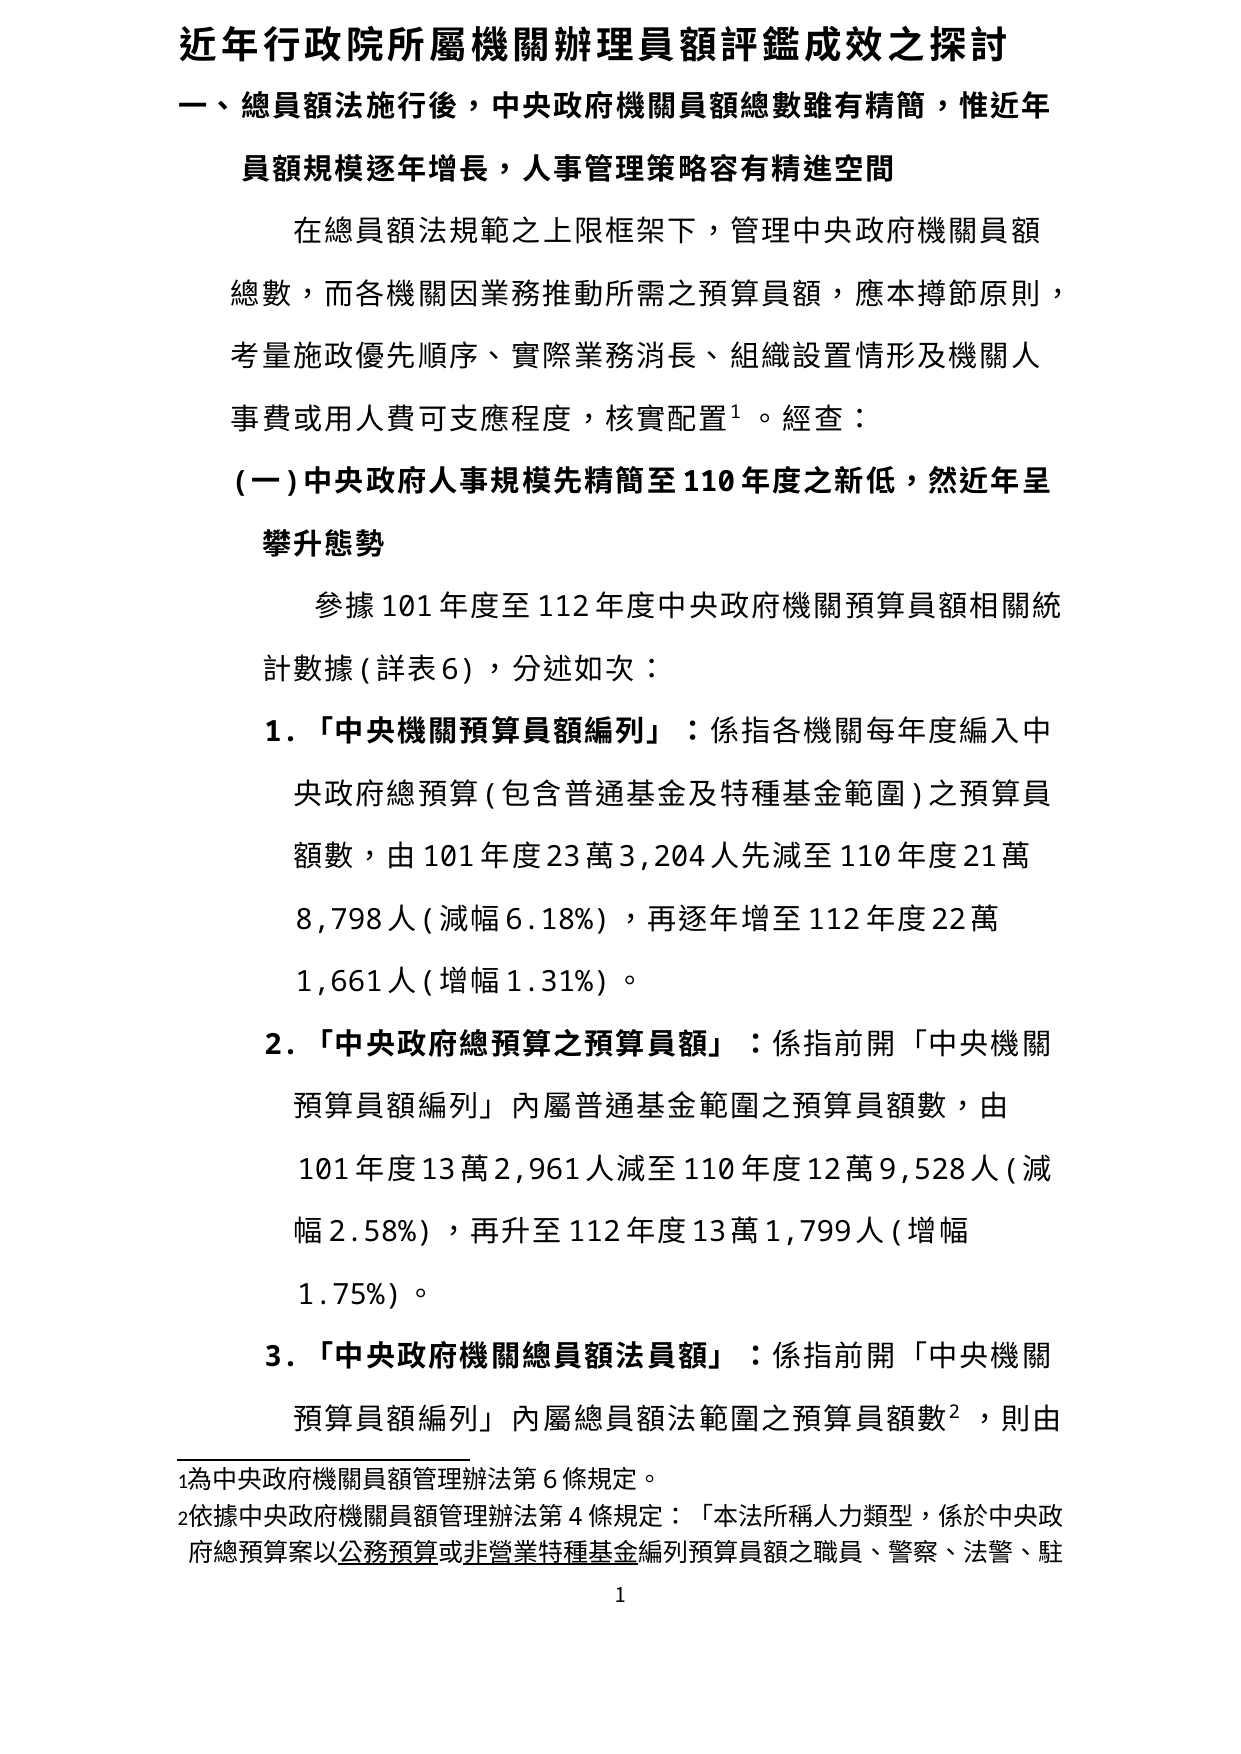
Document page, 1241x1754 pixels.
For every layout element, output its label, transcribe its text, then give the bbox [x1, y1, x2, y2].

text 在總員額法規範之上限框架下，管理中央政府機關員額總數，而各機關因業務推動所需之預算員額，應本撙節原則，考量施政優先順序、實際業務消長、組織設置情形及機關人事費或用人費可支應程度，核實配置。經查： [228, 187, 1063, 437]
text 3.「中央政府機關總員額法員額」：係指前開「中央機關預算員額編列」內屬總員額法範圍之預算員額數，則由101年度16萬3,325人減至109年度15萬4,976人(減幅5.11%)，110年度起大幅減少係因不再納計公立醫院職員(包括衛福部及退輔會所屬醫院職員預算員額)，調整至13萬8,668人，再增至112年度14萬34人(增幅0.99%)。 [253, 1312, 1063, 1437]
text 依據中央政府機關員額管理辦法第4條規定：「本法所稱人力類型，係於中央政府總預算案以公務預算或非營業特種基金編列預算員額之職員、警察、法警、駐 [177, 1496, 1063, 1569]
text 一、總員額法施行後，中央政府機關員額總數雖有精簡，惟近年員額規模逐年增長，人事管理策略容有精進空間 [177, 62, 1063, 187]
text (一)中央政府人事規模先精簡至110年度之新低，然近年呈攀升態勢 [228, 437, 1063, 562]
text 近年行政院所屬機關辦理員額評鑑成效之探討 [177, 0, 1063, 62]
text 2.「中央政府總預算之預算員額」：係指前開「中央機關預算員額編列」內屬普通基金範圍之預算員額數，由101年度13萬2,961人減至110年度12萬9,528人(減幅2.58%)，再升至112年度13萬1,799人(增幅1.75%)。 [253, 1000, 1063, 1312]
text 1.「中央機關預算員額編列」：係指各機關每年度編入中央政府總預算(包含普通基金及特種基金範圍)之預算員額數，由101年度23萬3,204人先減至110年度21萬8,798人(減幅6.18%)，再逐年增至112年度22萬1,661人(增幅1.31%)。 [253, 687, 1063, 1000]
text 參據101年度至112年度中央政府機關預算員額相關統計數據(詳表6)，分述如次： [253, 562, 1063, 687]
text 為中央政府機關員額管理辦法第6條規定。 [177, 1460, 1063, 1496]
